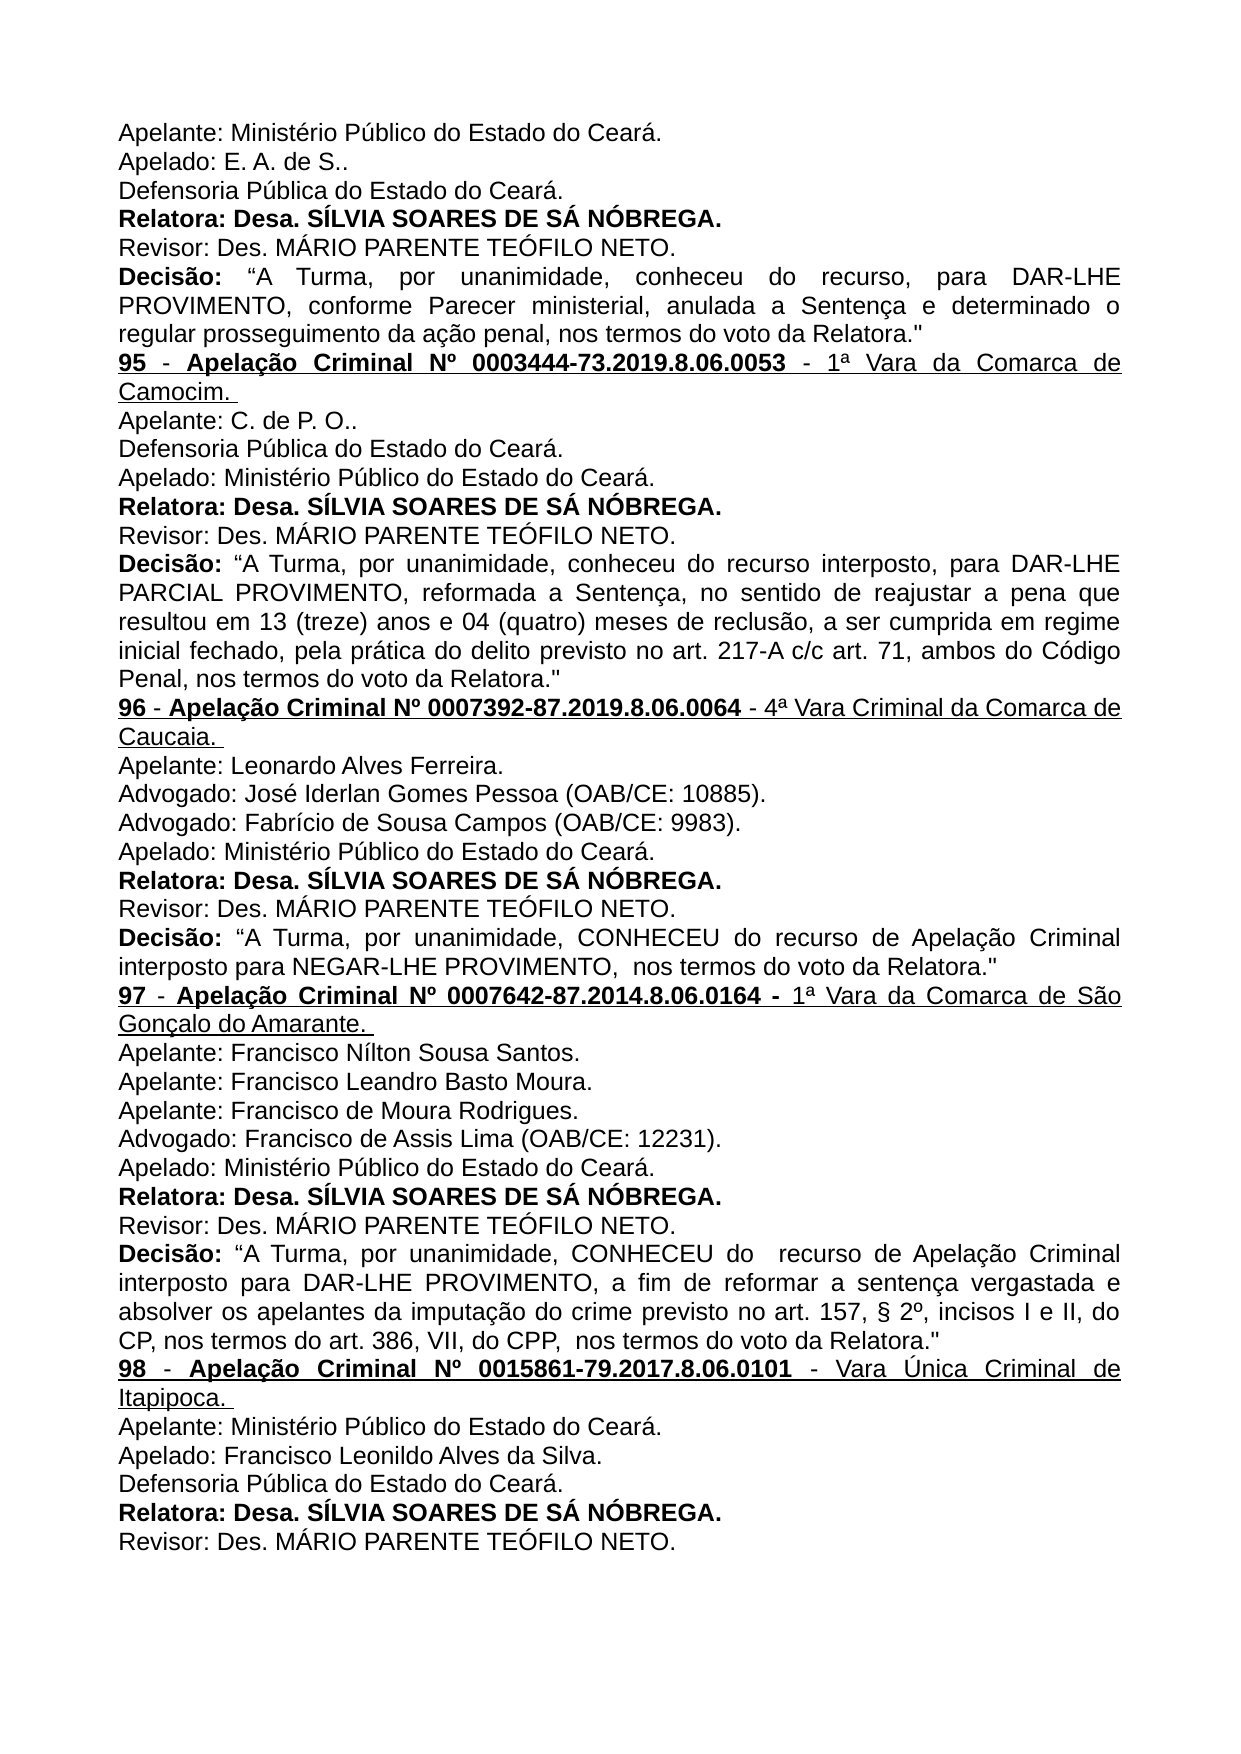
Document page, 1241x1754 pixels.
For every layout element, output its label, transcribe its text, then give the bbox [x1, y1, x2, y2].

text 98 - Apelação Criminal Nº 0015861-79.2017.8.06.0101 - Vara Única Criminal de Itapipoca. [118, 1354, 1122, 1412]
text Decisão: “A Turma, por unanimidade, conheceu do recurso interposto, para DAR-LHE PARCIAL PROVIMENTO, reformada a Sentença, no sentido de reajustar a pena que resultou em 13 (treze) anos e 04 (quatro) meses de reclusão, a ser cumprida em regime inicial fechado, pela prática do delito previsto no art. 217-A c/c art. 71, ambos do Código Penal, nos termos do voto da Relatora." [118, 549, 1122, 693]
text Decisão: “A Turma, por unanimidade, conheceu do recurso, para DAR-LHE PROVIMENTO, conforme Parecer ministerial, anulada a Sentença e determinado o regular prosseguimento da ação penal, nos termos do voto da Relatora." [118, 262, 1122, 348]
text Defensoria Pública do Estado do Ceará. [118, 434, 1122, 463]
text Revisor: Des. MÁRIO PARENTE TEÓFILO NETO. [118, 894, 1122, 923]
text Apelado: E. A. de S.. [118, 147, 1122, 176]
text Advogado: Fabrício de Sousa Campos (OAB/CE: 9983). [118, 808, 1122, 837]
text Decisão: “A Turma, por unanimidade, CONHECEU do recurso de Apelação Criminal interposto para DAR-LHE PROVIMENTO, a fim de reformar a sentença vergastada e absolver os apelantes da imputação do crime previsto no art. 157, § 2º, incisos I e II, do CP, nos termos do art. 386, VII, do CPP, nos termos do voto da Relatora." [118, 1239, 1122, 1354]
text 97 - Apelação Criminal Nº 0007642-87.2014.8.06.0164 - 1ª Vara da Comarca de São [118, 981, 1122, 1006]
text Revisor: Des. MÁRIO PARENTE TEÓFILO NETO. [118, 1527, 1122, 1556]
text Caucaia. [118, 719, 1122, 751]
text Revisor: Des. MÁRIO PARENTE TEÓFILO NETO. [118, 521, 1122, 549]
text Defensoria Pública do Estado do Ceará. [118, 1469, 1122, 1498]
text Apelado: Ministério Público do Estado do Ceará. [118, 463, 1122, 492]
text Apelante: Francisco de Moura Rodrigues. [118, 1096, 1122, 1124]
text Advogado: José Iderlan Gomes Pessoa (OAB/CE: 10885). [118, 779, 1122, 808]
text Apelante: Francisco Nílton Sousa Santos. [118, 1038, 1122, 1067]
text Relatora: Desa. SÍLVIA SOARES DE SÁ NÓBREGA. [118, 492, 1122, 521]
text 95 - Apelação Criminal Nº 0003444-73.2019.8.06.0053 - 1ª Vara da Comarca de [118, 348, 1122, 373]
text Decisão: “A Turma, por unanimidade, CONHECEU do recurso de Apelação Criminal interposto para NEGAR-LHE PROVIMENTO, nos termos do voto da Relatora." [118, 923, 1122, 981]
text Revisor: Des. MÁRIO PARENTE TEÓFILO NETO. [118, 1211, 1122, 1239]
text Apelante: C. de P. O.. [118, 406, 1122, 434]
text Defensoria Pública do Estado do Ceará. [118, 176, 1122, 204]
text Camocim. [118, 374, 1122, 406]
text Apelante: Leonardo Alves Ferreira. [118, 751, 1122, 779]
text Relatora: Desa. SÍLVIA SOARES DE SÁ NÓBREGA. [118, 1498, 1122, 1527]
text Apelado: Ministério Público do Estado do Ceará. [118, 837, 1122, 866]
text Apelante: Ministério Público do Estado do Ceará. [118, 1412, 1122, 1441]
text Gonçalo do Amarante. [118, 1007, 1122, 1038]
text Relatora: Desa. SÍLVIA SOARES DE SÁ NÓBREGA. [118, 1182, 1122, 1211]
text Apelado: Francisco Leonildo Alves da Silva. [118, 1441, 1122, 1469]
text Apelado: Ministério Público do Estado do Ceará. [118, 1153, 1122, 1182]
text 96 - Apelação Criminal Nº 0007392-87.2019.8.06.0064 - 4ª Vara Criminal da Comarca de [118, 693, 1122, 718]
text Relatora: Desa. SÍLVIA SOARES DE SÁ NÓBREGA. [118, 204, 1122, 233]
text Apelante: Ministério Público do Estado do Ceará. [118, 118, 1122, 147]
text Revisor: Des. MÁRIO PARENTE TEÓFILO NETO. [118, 233, 1122, 262]
text Advogado: Francisco de Assis Lima (OAB/CE: 12231). [118, 1124, 1122, 1153]
text Apelante: Francisco Leandro Basto Moura. [118, 1067, 1122, 1096]
text Relatora: Desa. SÍLVIA SOARES DE SÁ NÓBREGA. [118, 866, 1122, 894]
